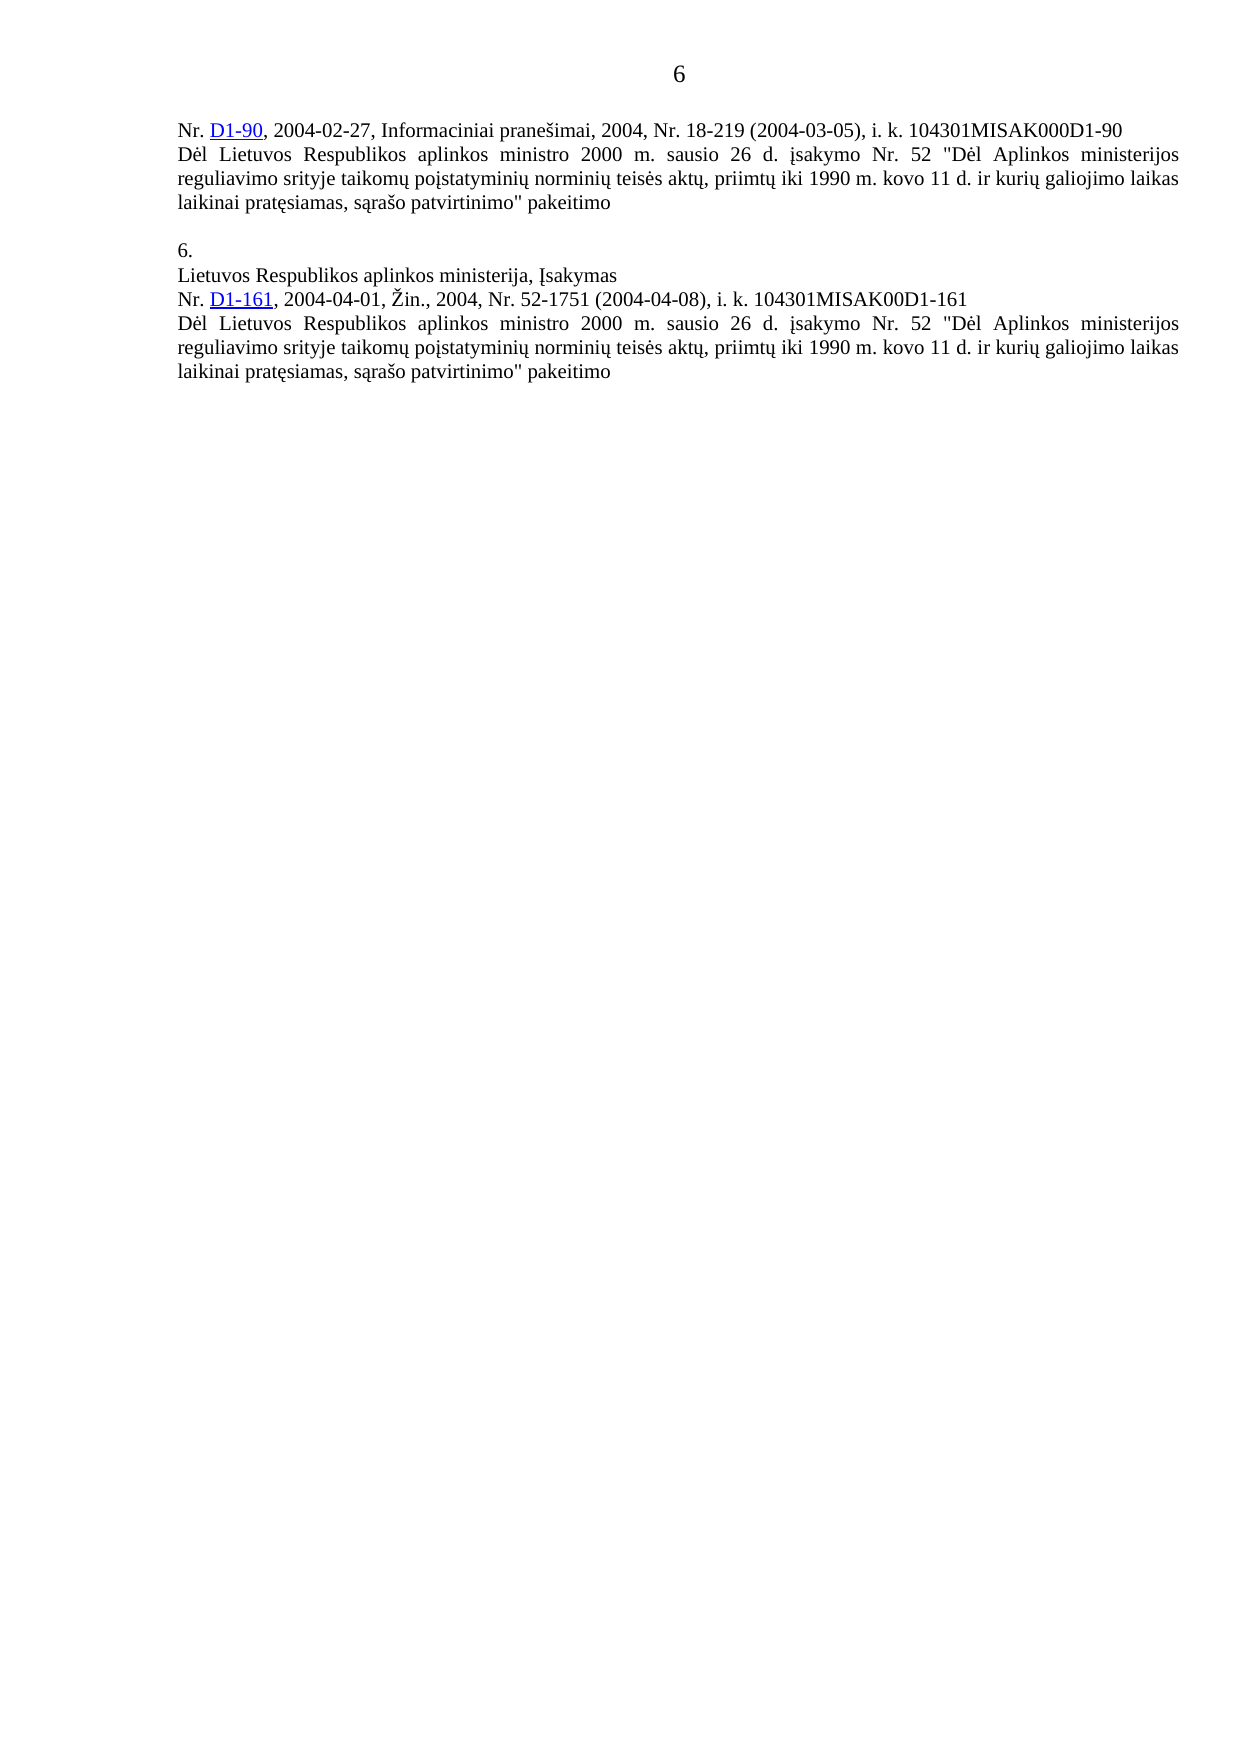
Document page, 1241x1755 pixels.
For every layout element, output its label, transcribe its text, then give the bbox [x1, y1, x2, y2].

text Dėl Lietuvos Respublikos aplinkos ministro 2000 m. sausio 26 d. įsakymo Nr. 52 "Dėl Aplinkos ministerijos reguliavimo srityje taikomų poįstatyminių norminių teisės aktų, priimtų iki 1990 m. kovo 11 d. ir kurių galiojimo laikas laikinai pratęsiamas, sąrašo patvirtinimo" pakeitimo [177, 142, 1181, 214]
text Nr. D1-161, 2004-04-01, Žin., 2004, Nr. 52-1751 (2004-04-08), i. k. 104301MISAK00D1-161 [177, 287, 1181, 311]
text Lietuvos Respublikos aplinkos ministerija, Įsakymas [177, 262, 1181, 287]
text 6. [177, 238, 1181, 262]
text Nr. D1-90, 2004-02-27, Informaciniai pranešimai, 2004, Nr. 18-219 (2004-03-05), i. k. 104301MISAK000D1-90 [177, 118, 1181, 142]
text Dėl Lietuvos Respublikos aplinkos ministro 2000 m. sausio 26 d. įsakymo Nr. 52 "Dėl Aplinkos ministerijos reguliavimo srityje taikomų poįstatyminių norminių teisės aktų, priimtų iki 1990 m. kovo 11 d. ir kurių galiojimo laikas laikinai pratęsiamas, sąrašo patvirtinimo" pakeitimo [177, 311, 1181, 383]
